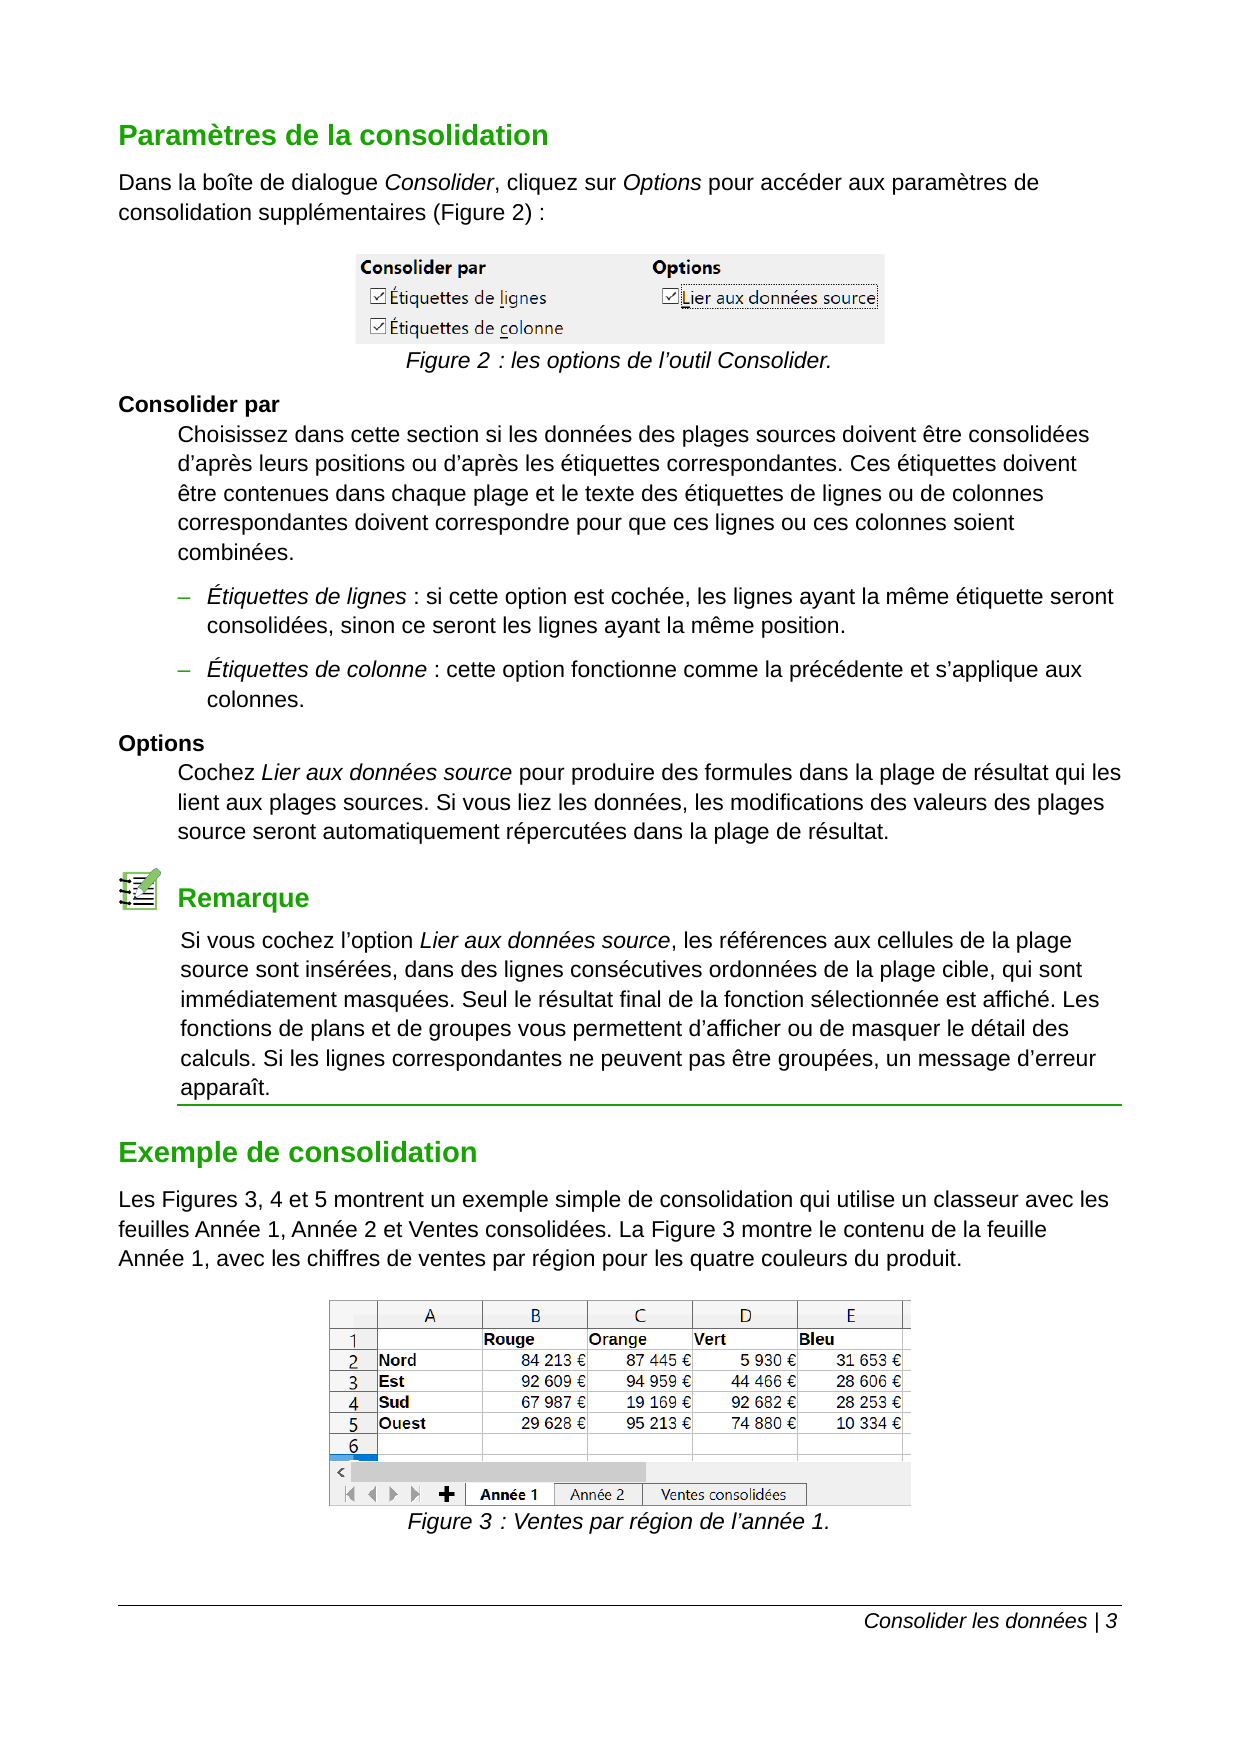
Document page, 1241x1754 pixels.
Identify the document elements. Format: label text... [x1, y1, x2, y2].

picture [355, 254, 885, 344]
list Choisissez dans cette section si les données des plages sources doivent être consolidées d’après leurs positions ou d’après les étiquettes correspondantes. Ces étiquettes doivent être contenues dans chaque plage et le texte des étiquettes de lignes ou de colonnes correspondantes doivent correspondre pour que ces lignes ou ces colonnes soient combinées. [177, 417, 1122, 565]
subtitle Exemple de consolidation [118, 1135, 1122, 1168]
list Remarque [118, 867, 1122, 913]
picture [329, 1300, 911, 1506]
subtitle Paramètres de la consolidation [118, 118, 1122, 152]
text Si vous cochez l’option Lier aux données source, les références aux cellules de la plage source sont insérées, dans des lignes consécutives ordonnées de la plage cible, qui sont immédiatement masquées. Seul le résultat final de la fonction sélectionnée est affiché. Les fonctions de plans et de groupes vous permettent d’afficher ou de masquer le détail des calculs. Si les lignes correspondantes ne peuvent pas être groupées, un message d’erreur apparaît. [177, 921, 1122, 1104]
list Étiquettes de lignes : si cette option est cochée, les lignes ayant la même étiquette seront consolidées, sinon ce seront les lignes ayant la même position. [177, 580, 1122, 639]
list Étiquettes de colonne : cette option fonctionne comme la précédente et s’applique aux colonnes. [177, 653, 1122, 712]
subtitle Consolider par [118, 388, 1122, 417]
text Figure 3 : Ventes par région de l’année 1. [118, 1505, 1122, 1535]
list Cochez Lier aux données source pour produire des formules dans la plage de résultat qui les lient aux plages sources. Si vous liez les données, les modifications des valeurs des plages source seront automatiquement répercutées dans la plage de résultat. [177, 756, 1122, 845]
text Les Figures 3, 4 et 5 montrent un exemple simple de consolidation qui utilise un classeur avec les feuilles Année 1, Année 2 et Ventes consolidées. La Figure 3 montre le contenu de la feuille Année 1, avec les chiffres de ventes par région pour les quatre couleurs du produit. [118, 1183, 1122, 1271]
subtitle Options [118, 727, 1122, 756]
text Dans la boîte de dialogue Consolider, cliquez sur Options pour accéder aux paramètres de consolidation supplémentaires (Figure 2) : [118, 166, 1122, 225]
text Figure 2 : les options de l’outil Consolider. [118, 344, 1122, 373]
